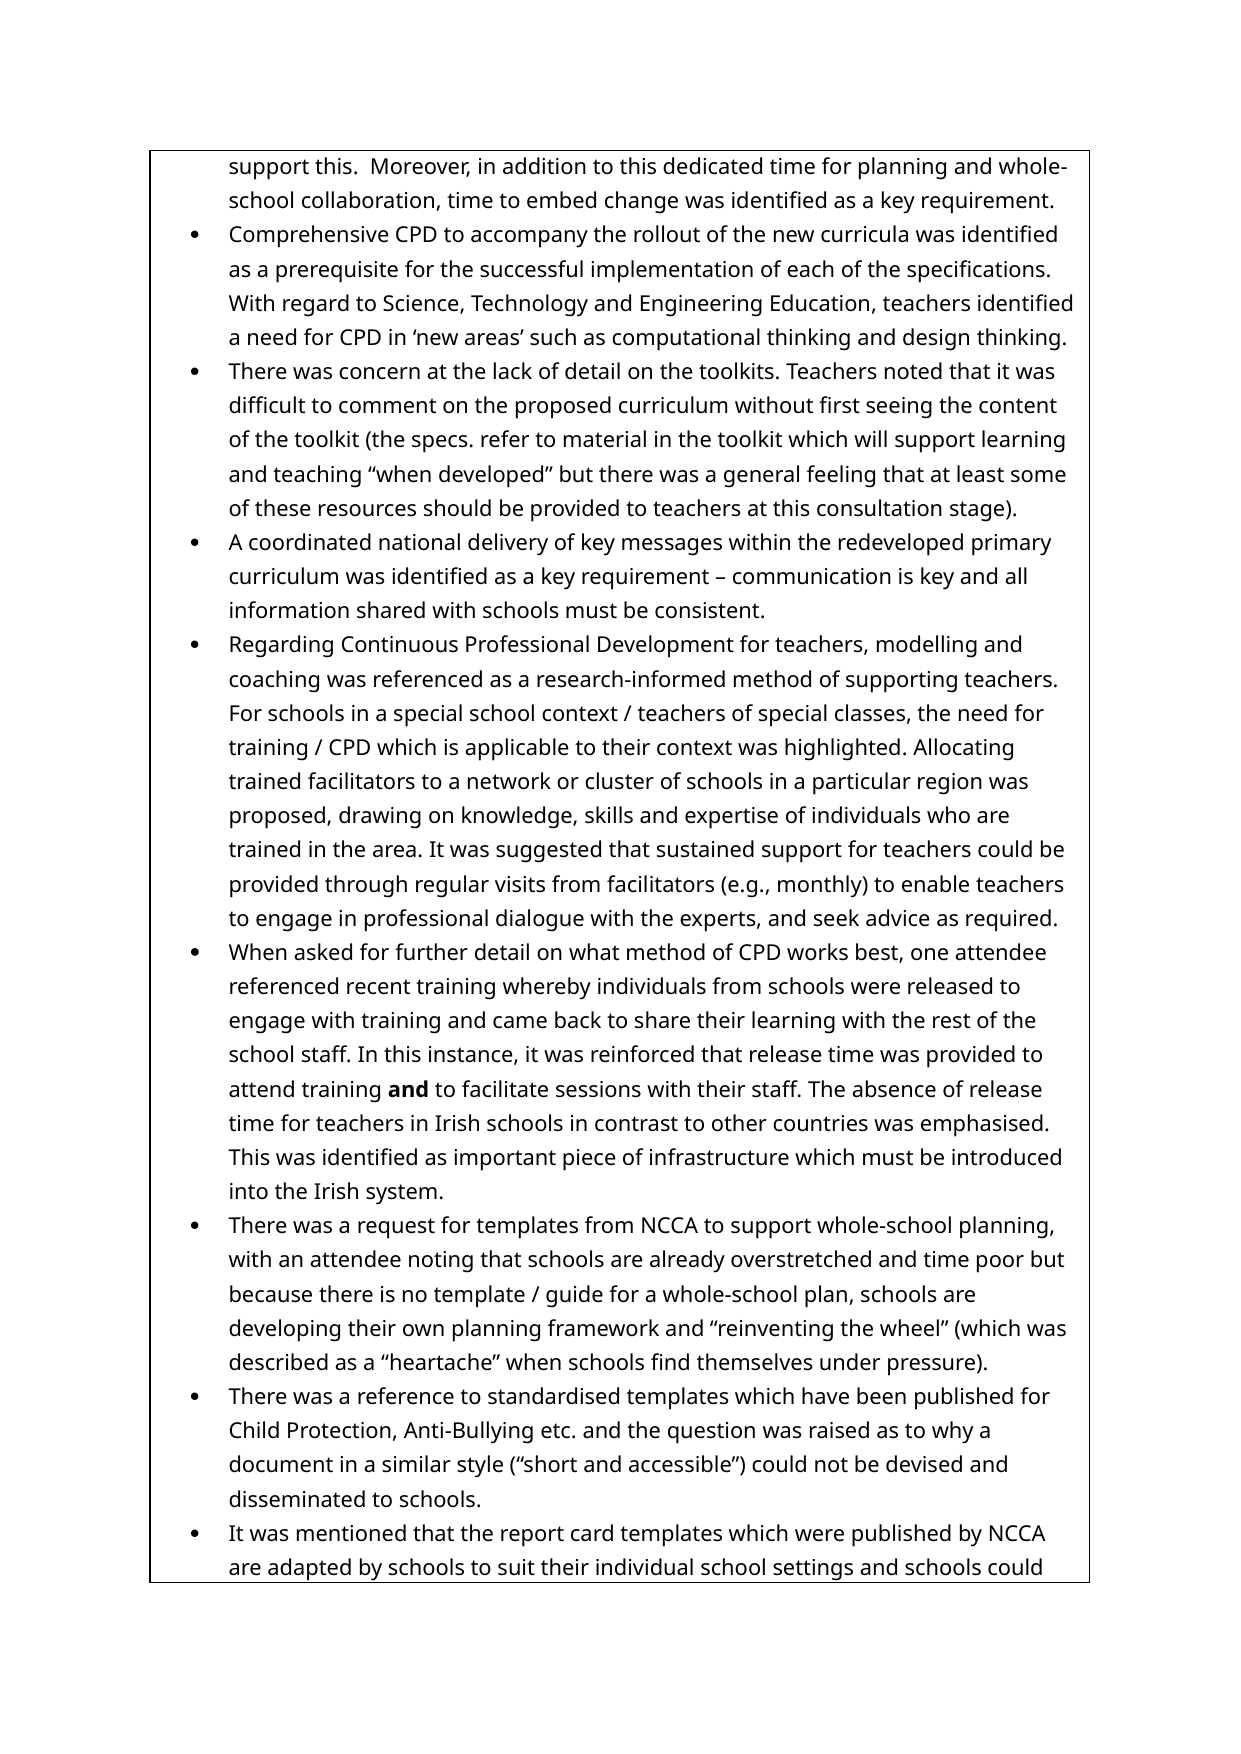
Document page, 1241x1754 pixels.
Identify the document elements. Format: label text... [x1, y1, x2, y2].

table_cell Feedback: It was requested that the proposals in the ‘Supporting systemwide primary curriculum change’ document by the NCCA be honoured by the system. A point was made that there is a concern among teachers, that they won’t be given time to implement this curriculum. Leadership will need time to explore this curriculum regarding their bespoke contexts and time to embed this curriculum in their schools. It was remarked that early implementation reviews need to be embedded in the timelines also, that there needs to be a ‘check in’, early on, on how schools are managing the changes. The members favoured a menu of choices for schools regarding where they would start with change. It was suggested that schools should have autonomy in this regard. Regarding Continuous Professional Learning (CPL), it was advised that Oide teams need to be in place to support this forthcoming change. The Oide teams need to be available for sustained support and available to schools to embed new areas. The menu idea will need consistent support on an ongoing basis, CPL cannot be delivered in a ‘hit and run’ manner. Schools need to know they are going to be supported in this change or there will be no ‘buy in’. School collaborations should be considered. At the policy level, clarity on the timeline needs to be fore fronted for schools to alleviate worry and fear of what is to come, particularly for small school contexts. The pace of change needs to align with initiatives coming from the Department. Teachers and school leaders need to be informed of the potential plans for implementing this redeveloped curriculum, timelines, and pace of implementation. Teachers said they wanted to see the curriculum in practice and lesson demonstration to support curriculum implementation. They want to be met with where they are and have the flexibility to engage with support services about which curriculum area they do and at what time. Pace and momentum will be necessary here. It was noted that an entire curriculum rollout could seriously impact children's experiences, outcomes, and teachers' well-being. It was noted that pre-meetings with support services on a whole school level before training commenced with a curriculum lead (a link person between their school and Oide) would be essential and their responsibility would be to communicate with Oide on where their school are at in relation to each curriculum area. Communities of practice could also be capitalised upon with local clusters of schools that could come together, perhaps the curriculum leads in the schools or the whole school, with the vision of sharing best practices. There could be an option for Teacher Exchange to observe lesson demonstrations instead of viewing videos. Planning days (full days) would be necessary for schools to implement the curriculum so that schools can come together as a team; these days could be strategically organised in relation to Oide support days, allowing schools to make sense of the changes independently. The Primary Mathematics development day was well received, particularly the hands-on nature of the CPL. It was advised to keep the hands-on learning for the upcoming rollouts and highlight the curriculum changes for teachers. Guidance for planning was requested. It was suggested that teachers could be given skeleton plans that could be tweaked. It was remarked that this broader style of teaching will put a bigger onus on the teacher for planning but that they will need to be given time to plan. Release time was considered important, in school time and for external curriculum days. Teachers need consistent opportunities for sustained planning in schools. Opportunities to link in with the colleges of education was seen as helpful for teachers. It was remarked that the current trend of selling lesson plans is not a positive development. A plea was made not to disregard SET teachers in the rollout of this curriculum, using SET teachers for supervision is not welcomed or helpful. A suggestion was made that students teachers could be used for supervision if appropriate. It was remarked that the Inspectorate should be given support on how to engage with schools on the imminent change, regarding consistent language and messaging. The Inspectorate are seen by the members as being integral in an advisory role in curriculum change, and that they must support schools in curriculum reform. It was requested that the Inspectorate would be open and clear about what they want on school visits, transparency would be key. There was a request for whole school CPL for all teachers. Face to face CPL is preferred and important, with online CPL as a backup support. The Maths Curriculum rollout was described as ‘quite positive’. The members suggested that parents will need to be supported if schools are going to be closed for curriculum development days. It was suggested that messaging to the parent body regarding where to raise issues regarding curriculum change should be clear, it was advised that this could not be added to principal’s workload. It was proposed that in the new school year (September – December 2024) teachers need to start engaging in CPL for curriculum change. CPL needs to be subject/area specific. Schools will need a lot of support devising a school plan. Funding for schools was highlighted as a major issue and a key requirement for the effective implementation of a redeveloped curriculum. The point was made that schools want to roll out the curriculum “properly and effectively” but they are fearful that the financial support is not there because many are already struggling to meet the running costs. It was noted that there is widespread concern among school leaders that schools will not have an adequate budget to implement the curriculum in the way it is envisaged within the curriculum specifications With regard to digital learning and technology specifically, it was stated that a significant cost will accrue for schools in acquiring the necessary resources to support the key competency of being a digital learner across all curriculum areas. Furthermore, training for teachers will be required in this area. CPD and training for all school staff was identified as a key requirement. A blended approach was the preference – face-to-face professional development is paramount and can be supplemented by online / webinars etc. (but online alone is not sufficient). Concern was expressed that school leaders would be tasked with the responsibility of disseminating key information to their staff (with reference to recent examples where school principals attend training events and are then expected to deliver the information to their staff). The xxxxx representatives stated that this is not sufficient, and it is not acceptable that the onus is on one person / the school principal to bring all of the information back to their staff. This approach puts pressure on the school leader and adds to an already high level of stress. Local education centres are often interested in short duration webinars on wellbeing and the arts, and how it links with the wellbeing framework, and a little bit of everything, investing in infrastructure to serve all of our citizens including our young people. Whole-school training / CPD / In-service is a prerequisite for successful implementation of a new curriculum and schools should be afforded time to plan as a whole staff. Moreover, opportunities to work with other schools was identified as a means of supporting implementation of new curricula. It was noted that the sustained support model went down extremely well. The biggest issue was the waiting time for such support due to the high demand – all schools were all calling for it. It was remarked that this model was and continues to be a brilliant support but ideally it should be extended to avoid wait time for schools and ensure needs of all school communities can be met in a timely manner. It was highlighted that some schools could face a challenge if a members of their staff (or more than one teacher) does not want to buy in to a new curriculum, therefore may be better coming from Oide. In planning their sessions the following could be considered: Presentations are not slide-heavy, but rather there are interactive and activity-based learning for adults incorporated into the session Any slides used are not text-heavy A maximum of 10 slides are used The approach is “not just passing on dense content but rather allowing time for the adults to engage with material and discuss it / tease it out, including the use of pair-work and small group discussion One item of focus rather than dealing with too many topics / issues The focus is on engagement and an interpersonal approach rather than merely absorbing information. It was suggested that focus on ‘Creative habits of mind’ with persistence and discipline, and giving permission to be fine about the iterative process, could support teacher confidence in Arts Education. The toolkit was thought to provide opportunity to make visible connections between Art, Drama and Music, and the shared creative process – What it means to create work – though the point was also made that there is only so much that can be resolved in the toolkit. A member felt that the ‘negative narrative out there about poor teacher competence’ impacts on teachers’ confidence. Currently teachers competency is gauged in a ‘vacuum’ but a framework would support teachers confidence and ultimately the outcomes for the children. In general, the concerns are about the implementation of the redeveloped curriculum rather than the specifications themselves. It is crucial that school leaders are supported to make sense of all the changes. The conducive conditions as outlined in Supporting systemwide primary curriculum change document are to be highly commended and the ideas within should be kept to the forefront during future implementation. Guidance around outdoor learning was requested and funding was described as ‘key’ regarding technology. Questions were raised regarding who would oversee Digital Technology and Wellbeing in schools and what are the roles of schools and society in this regard. A point was made about class size, that it was a key issue in schools and targets for class size reduction need to be addressed. It was remarked that Professional Learning Communities must be developed and would be welcomed. Managing timing and pacing of change, taking account of wider system changes and conditions xxxxx strong preference for a phased rollout, referencing the workload of teachers and principals and the volume of policy documents, programmes and initiatives which schools are facing (e.g. anti-bullying behaviour). It was emphasised that “if we want to do this right” and implement the curriculum successfully, and “if we want children to gain the riches” it will be important that the five broad curriculum areas are introduced in a manageable way, paced appropriately to allow teachers time to engage with the content and embed the new curriculum in one area before moving on to the next phase. The three-year approach which is being used in the rollout of the new Primary Maths Curriculum is considered appropriate and should be considered in planning the enactment of the five new curriculum specifications. Schools need to be afforded time to embed change before moving on to the next phase. A point was made that both student teachers and practicing teachers must receive training in all areas. It was remarked that the PE grant has not been given for years, schools are trying to cover gymnastics and dance outdoors with very few resources. It was remarked that a national awareness campaign is needed about curriculum change, it was expressed that if national campaigns can be organised for the likes of E scooters, then a big change in the national curriculum would merit a campaign also. Training for teachers regarding capturing and responding to pupil voice was suggested. The online toolkits will be invaluable to the success of this proposed curriculum, particularly any materials that can support teachers with planning or stimulate their thinking about how best to approach planning, not necessarily a template. For the online toolkits, lists of books suggested resources, and recommended materials would be welcome. An overall curriculum map is needed so that teachers can view the entire curriculum on one page and get a sense of how it works and fits together. Communication around the changes in curriculum specifications needs to be at the forefront, and the benefits for children and teachers must also be communicated to avoid a default back to the 1999 curriculum. Meaningful CPL for teachers in Child Protection was considered needed. The current format is not appropriate. Teachers need more training. It was remarked that policies on a laptop does not make a child feel safe. Assessment in the integrated curriculum will need to be clear and there must be a full understanding of it. A clear long-term plan for MFL was requested, from a curriculum and implementation point of view. Clarity was sought regarding teachers moving schools and although they have upskilled in one language, what if there is a different language being taught in the next school they move to? There was a request to know how MFL will this be addressed in Initial Teacher Training and what languages students will use. It was suggested that ‘Say Yes to Languages’ facilitators could be trained to be facilitators for CPL for this area. The professional learning for leaders needs to be well thought-through and delivered by people with experience in leadership. The Department of Education needs to be mindful of what else is rolled out into the sector for implementation at the same time, to optimize the sequencing of change for the redeveloped curriculum. xxxxx it was queried as to what assessments are taking place on the impact the implementation of this new curriculum will have on school leaders. Synergy between the Guidance for Preparation for Teaching and Learning and subject-specific CPD is necessary, including consideration for multi-grade settings xxxxx There needs to be a post-implementation review to measure the success of the implementation. Teacher professional learning: onsite support provided Resources provided (resources for CLIL, for example in order for it to happen) The online support kit was acknowledged but it was felt that for busy teachers, professional development xxxxx should be given priority ‘and probably incentivising that as well’. It was noted that the CPD for Maths has worked very well and is well received in the system. Allowing time for teachers to engage with the Maths curriculum and build up interest has been invaluable to its success thus far. Timing and pacing will be vital to ensure the success of the redeveloped curriculum. A need for time for teachers and school leaders to make sense of the changes was expressed. It is imperative to raise awareness among all stakeholders, including non-teaching members of the Board of Managements, to prevent any disconnect between schools and BOMs. Moreover, a comprehensive understanding of the redeveloped curriculum and its key changes is essential for all, especially parents and children. There were queries around the extent and the nature of professional development and how teachers are going to be supported. It was argued that a policy-diktat will not work and that time is crucial for a curriculum to be embedded. This is a really important piece of work and needs to have the proper fiscal support. Much support will be required by teachers to implement this curriculum: Support from all of the relevant support services will be necessary. CPD must accompany curricular reform and redevelopment. CPD must be consistent and robust, school-based and teacher led. There was a request for recognition of CPD and involvement in communities of practice. It was noted that much support was now online and it was felt it may not be as effective. A blended approach could help on occasion. Resources can be provided but time and support is also required to unpack these resources to see how they can support teaching, learning and assessment. The toolkit currently available on www.curriculumonline.ie contains a wealth of knowledge and teachers need time to access it. A support material on meaningful integration could be supportive for teachers. Could a support document show teachers the links between the subject areas? A video of a teacher describing their use of integration in the classroom. Competence and confidence are key to the successful implementation; support is required for language competency and pedagogical competency. Further support on assessment would support teachers, building on the 2007 Assessment guidelines, and including the current research on the integral place of assessment in teaching and learning. There was a call for a phased rollout of the primary curriculum It was suggested that summer courses this year (2024) could provide a medium through which teachers might explore, engage with and provide feedback on the draft specification. The value of collaboration between colleagues / peers was referenced, but how this can be facilitated in a school context (for example the pressure of time and the logistics of providing cover) was identified as a barrier. This point was reiterated with a call for teachers to be afforded time during the school day for teachers to come together – “you can solve a problem in 20 minutes in a meeting before school with those in involved”. Outside of a school setting, engaging in communities of practice and working with other schools was also considered an effective support for teachers, but allocating time and space for this is paramount. Teacher collaboration and sharing of information and expertise will be required and it was highlighted that schools will need time / dedicated planning time to support this. Moreover, in addition to this dedicated time for planning and whole-school collaboration, time to embed change was identified as a key requirement. Comprehensive CPD to accompany the rollout of the new curricula was identified as a prerequisite for the successful implementation of each of the specifications. With regard to Science, Technology and Engineering Education, teachers identified a need for CPD in ‘new areas’ such as computational thinking and design thinking. There was concern at the lack of detail on the toolkits. Teachers noted that it was difficult to comment on the proposed curriculum without first seeing the content of the toolkit (the specs. refer to material in the toolkit which will support learning and teaching “when developed” but there was a general feeling that at least some of these resources should be provided to teachers at this consultation stage). A coordinated national delivery of key messages within the redeveloped primary curriculum was identified as a key requirement – communication is key and all information shared with schools must be consistent. Regarding Continuous Professional Development for teachers, modelling and coaching was referenced as a research-informed method of supporting teachers. For schools in a special school context / teachers of special classes, the need for training / CPD which is applicable to their context was highlighted. Allocating trained facilitators to a network or cluster of schools in a particular region was proposed, drawing on knowledge, skills and expertise of individuals who are trained in the area. It was suggested that sustained support for teachers could be provided through regular visits from facilitators (e.g., monthly) to enable teachers to engage in professional dialogue with the experts, and seek advice as required. When asked for further detail on what method of CPD works best, one attendee referenced recent training whereby individuals from schools were released to engage with training and came back to share their learning with the rest of the school staff. In this instance, it was reinforced that release time was provided to attend training and to facilitate sessions with their staff. The absence of release time for teachers in Irish schools in contrast to other countries was emphasised. This was identified as important piece of infrastructure which must be introduced into the Irish system. There was a request for templates from NCCA to support whole-school planning, with an attendee noting that schools are already overstretched and time poor but because there is no template / guide for a whole-school plan, schools are developing their own planning framework and “reinventing the wheel” (which was described as a “heartache” when schools find themselves under pressure). There was a reference to standardised templates which have been published for Child Protection, Anti-Bullying etc. and the question was raised as to why a document in a similar style (“short and accessible”) could not be devised and disseminated to schools. It was mentioned that the report card templates which were published by NCCA are adapted by schools to suit their individual school settings and schools could adopt a similar approach should a planning template be provided. One attendee felt that this would be “a lovely piece” which will “allow for agency of teachers” within their class group, working within an overall school plan. Ideally, it was suggested that schools would have specialist in each curriculum area with the full restoration of posts and responsibilities identified as an essential criterion to achieve this. There was a call for more resources to enable teachers to enact the redeveloped curricula. Increased funding and adequate resources are paramount to ensure that new curricula can be enacted. With reference to the emphasis on Wellbeing and the increased time allocation for this area, the dearth of educational psychologists and other therapist (Speech and Language therapists and Occupational Therapists) was highlighted. Concern was expressed that the system may struggle to deal with the demands on such services which are already stretched. [151, 151, 1089, 1582]
